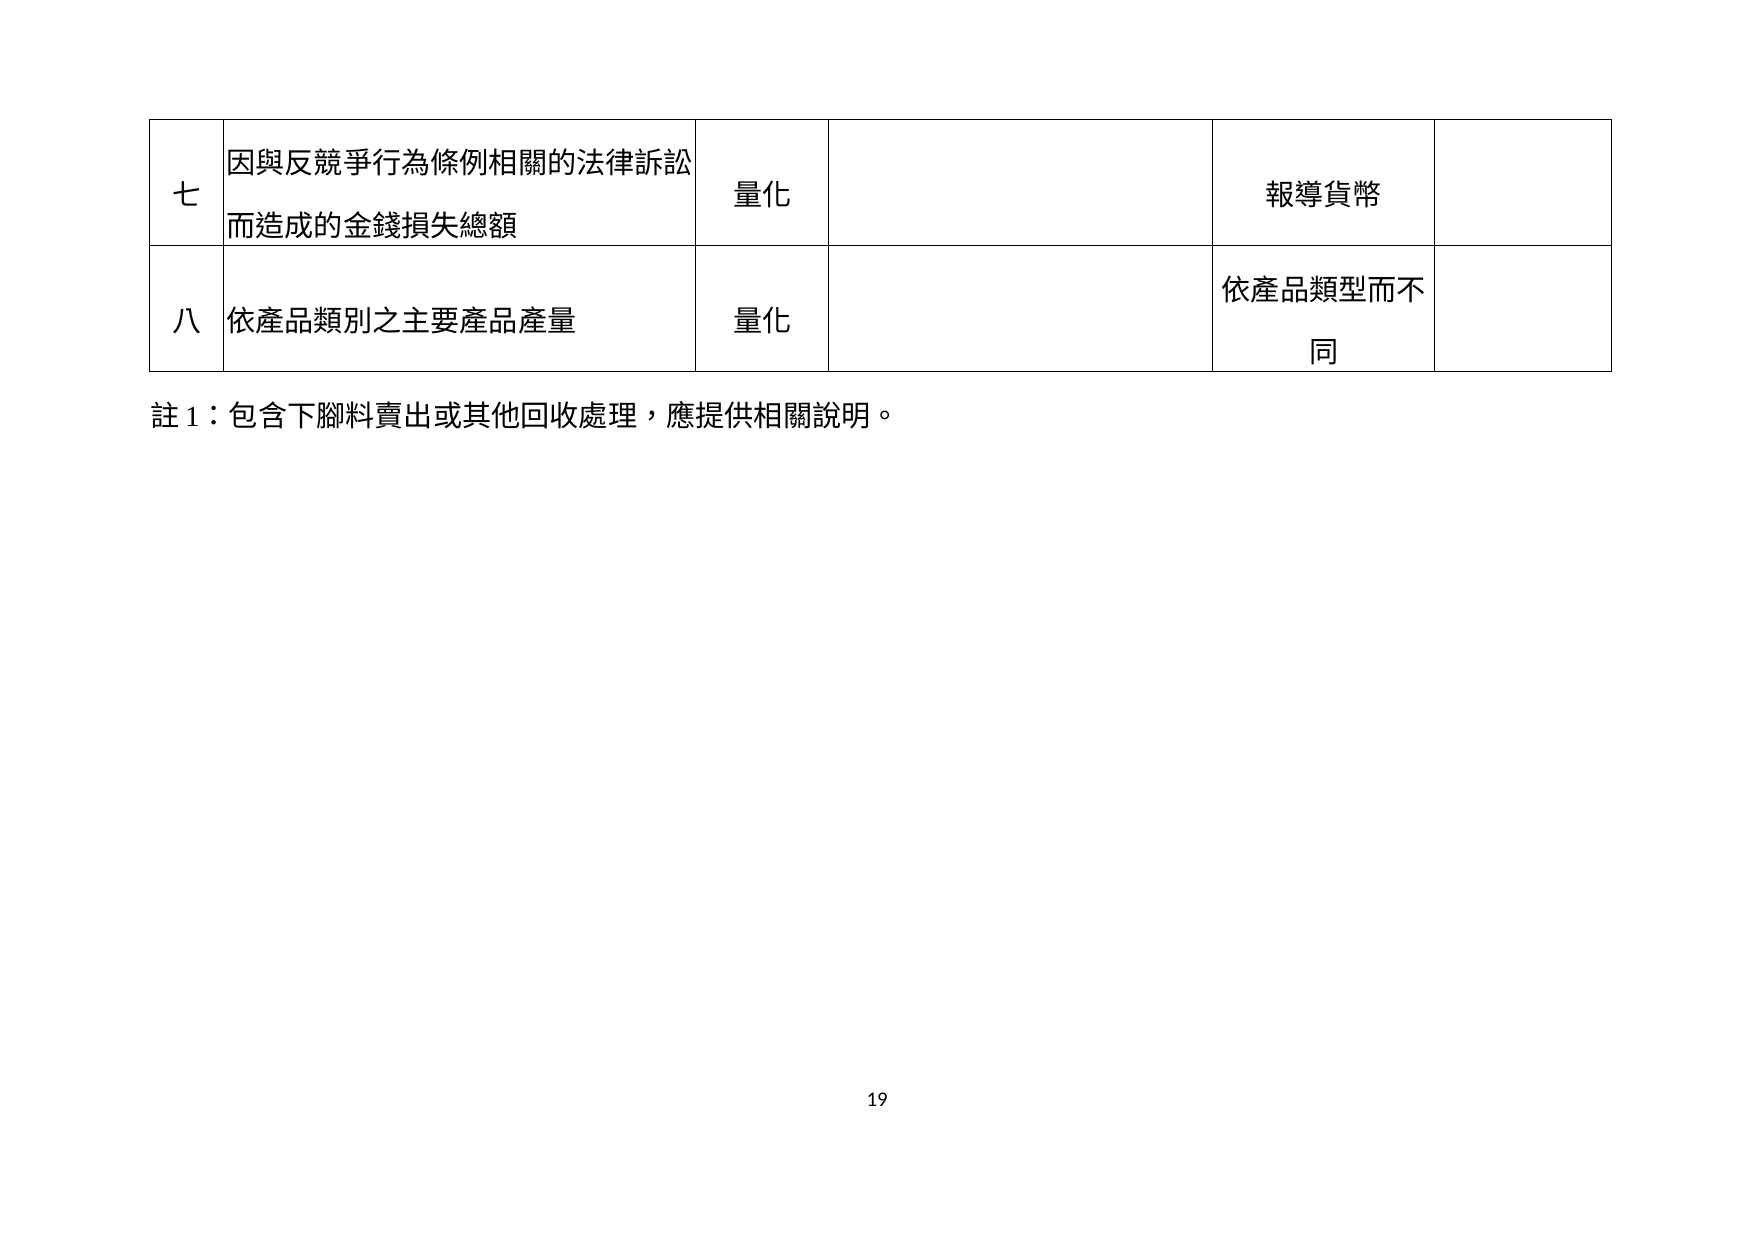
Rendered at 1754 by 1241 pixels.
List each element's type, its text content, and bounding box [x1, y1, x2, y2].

table_cell [829, 246, 1212, 371]
table_cell 因與反競爭行為條例相關的法律訴訟而造成的金錢損失總額 [224, 120, 695, 244]
table_cell 報導貨幣 [1213, 120, 1434, 244]
table_cell 依產品類別之主要產品產量 [224, 246, 695, 371]
text 註1：包含下腳料賣出或其他回收處理，應提供相關說明。 [150, 372, 1604, 434]
table_cell 依產品類型而不同 [1213, 246, 1434, 371]
table_cell 量化 [696, 246, 828, 371]
table_cell 八 [150, 246, 223, 371]
table_cell [829, 120, 1212, 244]
table_cell [1435, 246, 1611, 371]
table_cell [1435, 120, 1611, 244]
table_cell 七 [150, 120, 223, 244]
table_cell 量化 [696, 120, 828, 244]
